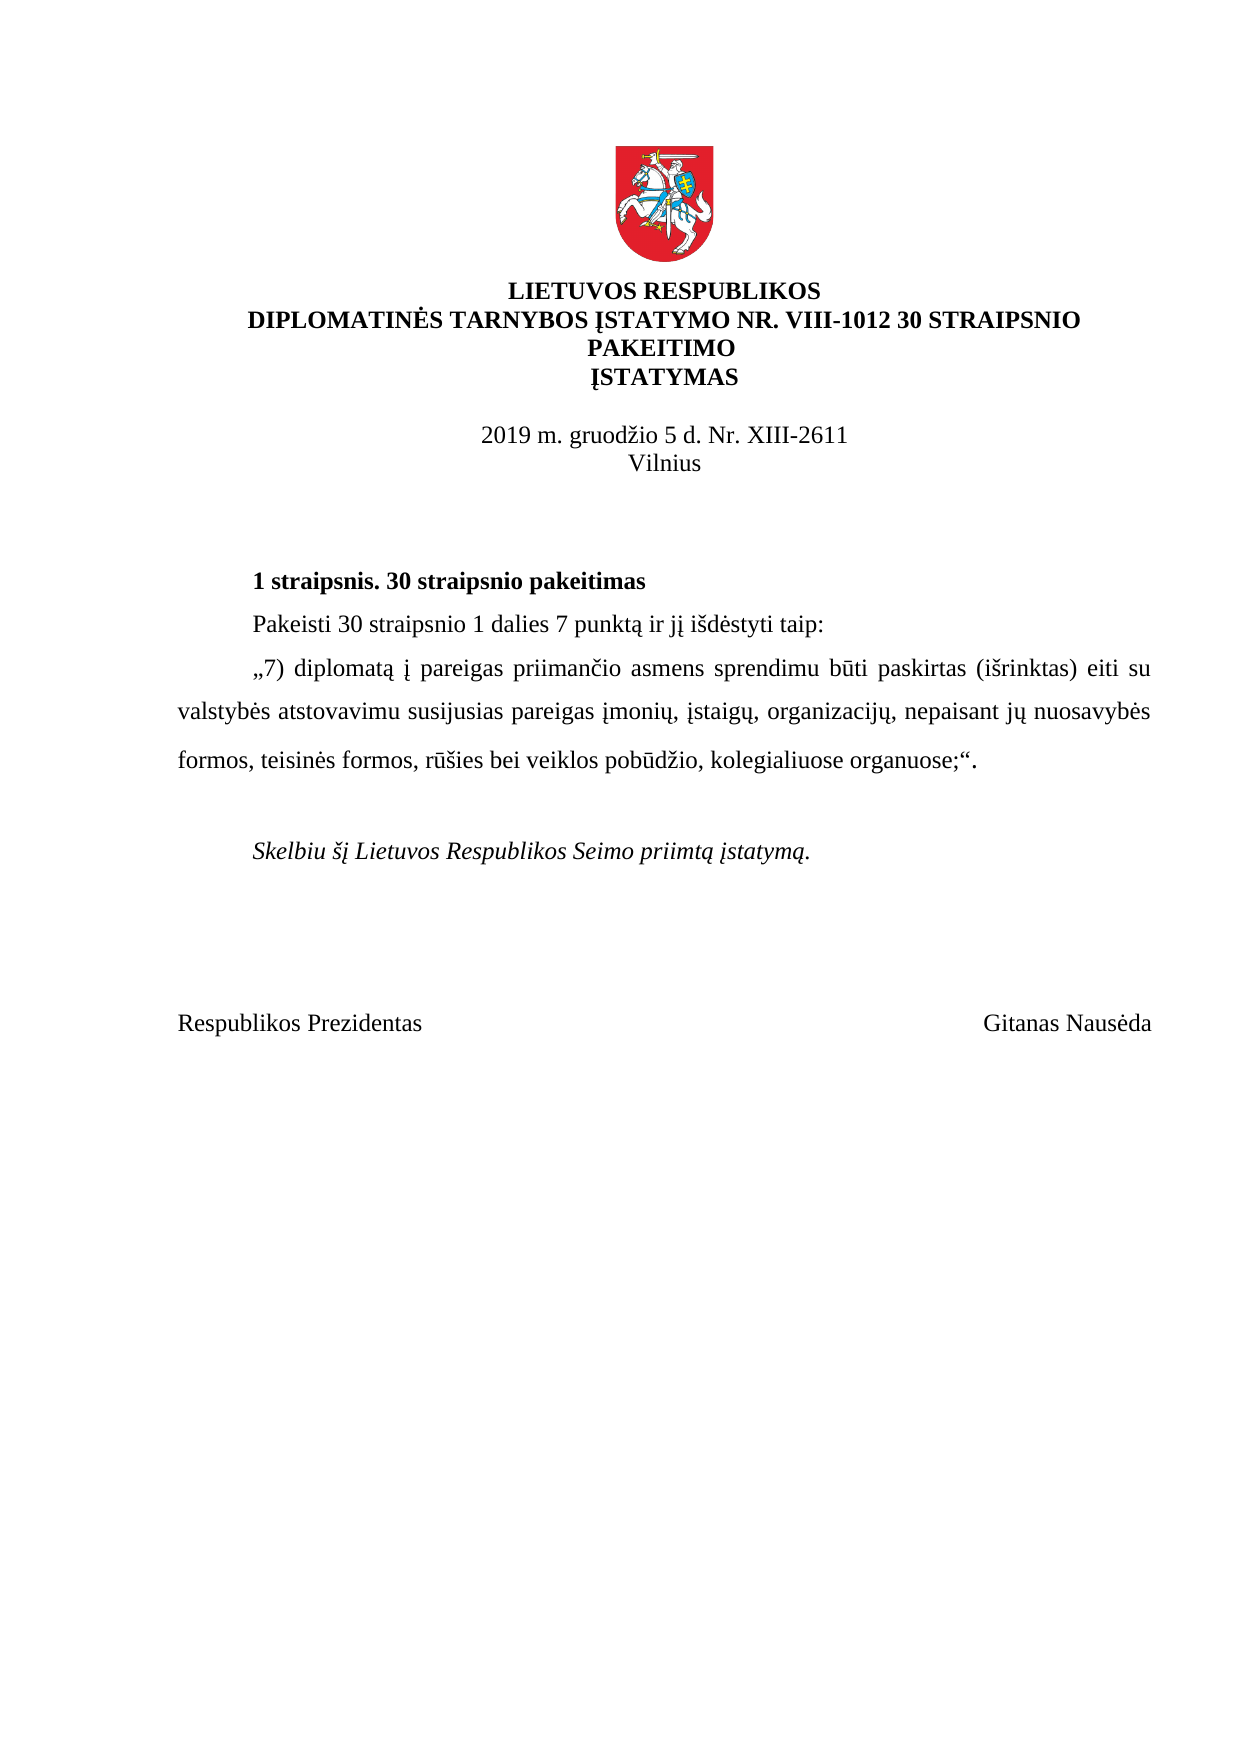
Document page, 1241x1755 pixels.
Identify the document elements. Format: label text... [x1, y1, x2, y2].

text Pakeisti 30 straipsnio 1 dalies 7 punktą ir jį išdėstyti taip: [177, 609, 1152, 638]
text LIETUVOS RESPUBLIKOS [177, 276, 1152, 305]
text Respublikos Prezidentas Gitanas Nausėda [177, 1008, 1152, 1037]
text Skelbiu šį Lietuvos Respublikos Seimo priimtą įstatymą. [177, 836, 1152, 864]
text ĮSTATYMAS [177, 362, 1152, 391]
text 1 straipsnis. 30 straipsnio pakeitimas [177, 566, 1152, 595]
text Vilnius [177, 448, 1152, 477]
text DIPLOMATINĖS TARNYBOS ĮSTATYMO NR. VIII-1012 30 STRAIPSNIO PAKEITIMO [177, 305, 1152, 362]
text „7) diplomatą į pareigas priimančio asmens sprendimu būti paskirtas (išrinktas) eiti su valstybės atstovavimu susijusias pareigas įmonių, įstaigų, organizacijų, nepaisant jų nuosavybės formos, teisinės formos, rūšies bei veiklos pobūdžio, kolegialiuose organuose;“. [177, 653, 1152, 776]
text 2019 m. gruodžio 5 d. Nr. XIII-2611 [177, 420, 1152, 448]
